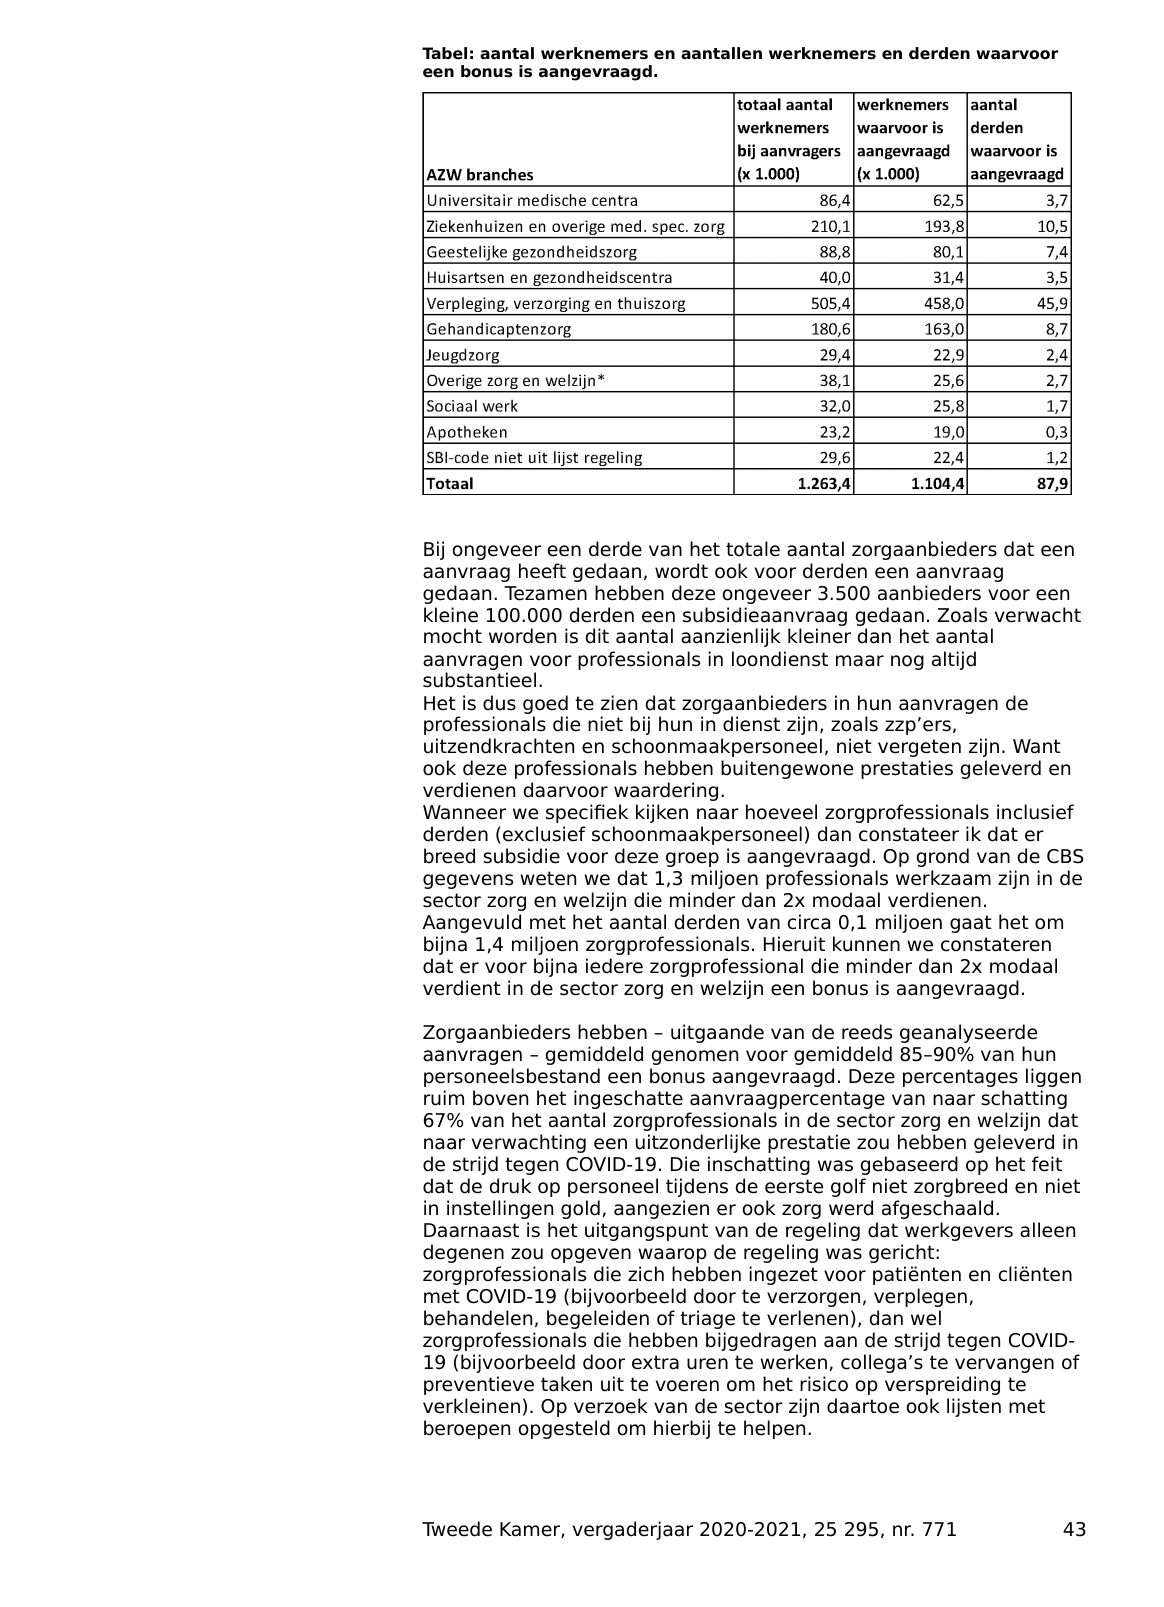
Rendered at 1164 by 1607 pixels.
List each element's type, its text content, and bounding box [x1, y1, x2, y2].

picture [422, 92, 1072, 495]
text Het is dus goed te zien dat zorgaanbieders in hun aanvragen de professionals die niet bij hun in dienst zijn, zoals zzp’ers, uitzendkrachten en schoonmaakpersoneel, niet vergeten zijn. Want ook deze professionals hebben buitengewone prestaties geleverd en verdienen daarvoor waardering. [422, 692, 1087, 802]
text Tabel: aantal werknemers en aantallen werknemers en derden waarvoor een bonus is aangevraagd. [422, 45, 1072, 81]
text Bij ongeveer een derde van het totale aantal zorgaanbieders dat een aanvraag heeft gedaan, wordt ook voor derden een aanvraag gedaan. Tezamen hebben deze ongeveer 3.500 aanbieders voor een kleine 100.000 derden een subsidieaanvraag gedaan. Zoals verwacht mocht worden is dit aantal aanzienlijk kleiner dan het aantal aanvragen voor professionals in loondienst maar nog altijd substantieel. [422, 538, 1087, 692]
text Zorgaanbieders hebben – uitgaande van de reeds geanalyseerde aanvragen – gemiddeld genomen voor gemiddeld 85–90% van hun personeelsbestand een bonus aangevraagd. Deze percentages liggen ruim boven het ingeschatte aanvraagpercentage van naar schatting 67% van het aantal zorgprofessionals in de sector zorg en welzijn dat naar verwachting een uitzonderlijke prestatie zou hebben geleverd in de strijd tegen COVID-19. Die inschatting was gebaseerd op het feit dat de druk op personeel tijdens de eerste golf niet zorgbreed en niet in instellingen gold, aangezien er ook zorg werd afgeschaald. Daarnaast is het uitgangspunt van de regeling dat werkgevers alleen degenen zou opgeven waarop de regeling was gericht: zorgprofessionals die zich hebben ingezet voor patiënten en cliënten met COVID-19 (bijvoorbeeld door te verzorgen, verplegen, behandelen, begeleiden of triage te verlenen), dan wel zorgprofessionals die hebben bijgedragen aan de strijd tegen COVID-19 (bijvoorbeeld door extra uren te werken, collega’s te vervangen of preventieve taken uit te voeren om het risico op verspreiding te verkleinen). Op verzoek van de sector zijn daartoe ook lijsten met beroepen opgesteld om hierbij te helpen. [422, 1022, 1087, 1440]
text Wanneer we specifiek kijken naar hoeveel zorgprofessionals inclusief derden (exclusief schoonmaakpersoneel) dan constateer ik dat er breed subsidie voor deze groep is aangevraagd. Op grond van de CBS gegevens weten we dat 1,3 miljoen professionals werkzaam zijn in de sector zorg en welzijn die minder dan 2x modaal verdienen. Aangevuld met het aantal derden van circa 0,1 miljoen gaat het om bijna 1,4 miljoen zorgprofessionals. Hieruit kunnen we constateren dat er voor bijna iedere zorgprofessional die minder dan 2x modaal verdient in de sector zorg en welzijn een bonus is aangevraagd. [422, 802, 1087, 1000]
